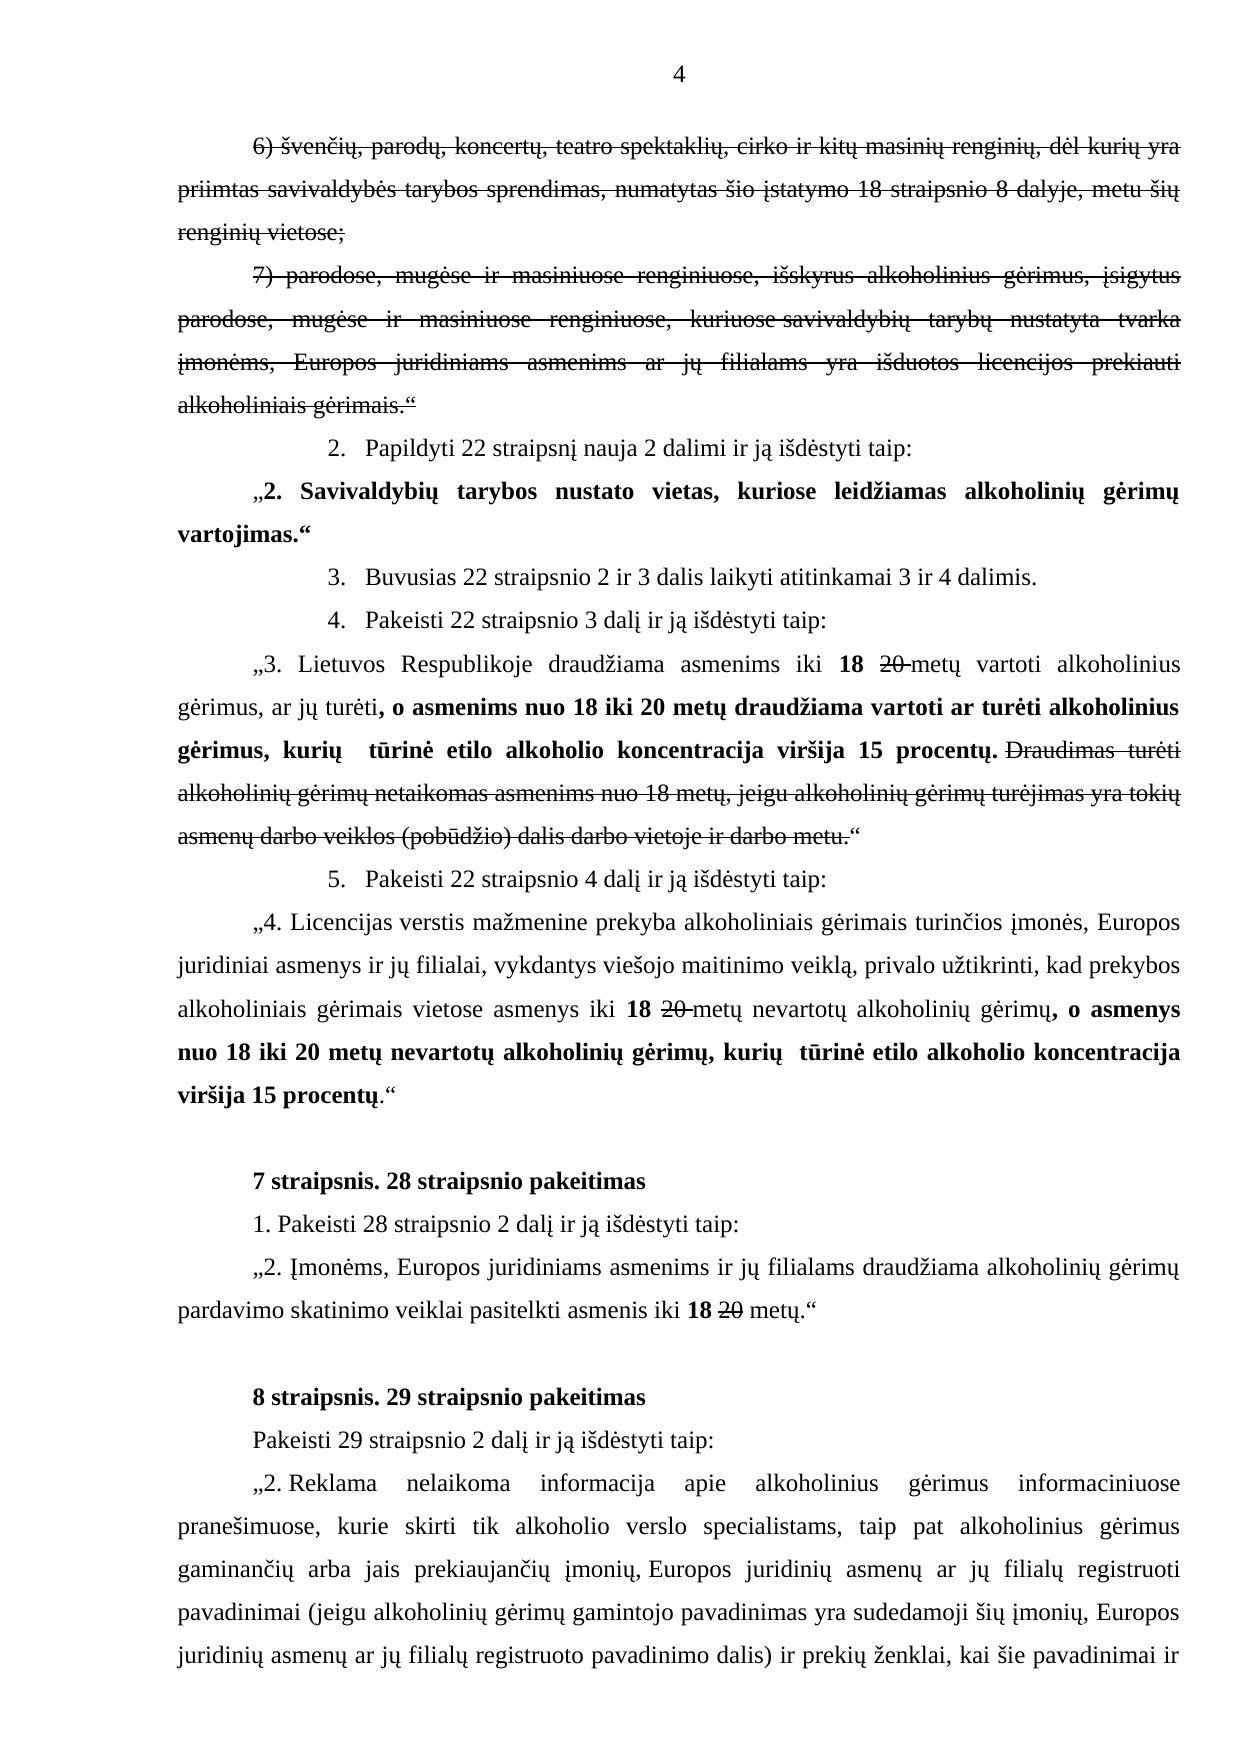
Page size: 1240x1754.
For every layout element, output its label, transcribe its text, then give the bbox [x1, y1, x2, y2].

list Papildyti 22 straipsnį nauja 2 dalimi ir ją išdėstyti taip: [327, 433, 1181, 462]
text „3. Lietuvos Respublikoje draudžiama asmenims iki 18 20 metų vartoti alkoholinius gėrimus, ar jų turėti, o asmenims nuo 18 iki 20 metų draudžiama vartoti ar turėti alkoholinius gėrimus, kurių tūrinė etilo alkoholio koncentracija viršija 15 procentų. Draudimas turėti alkoholinių gėrimų netaikomas asmenims nuo 18 metų, jeigu alkoholinių gėrimų turėjimas yra tokių asmenų darbo veiklos (pobūdžio) dalis darbo vietoje ir darbo metu.“ [177, 649, 1181, 794]
text 7) parodose, mugėse ir masiniuose renginiuose, išskyrus alkoholinius gėrimus, įsigytus parodose, mugėse ir masiniuose renginiuose, kuriuose savivaldybių tarybų nustatyta tvarka įmonėms, Europos juridiniams asmenims ar jų filialams yra išduotos licencijos prekiauti alkoholiniais gėrimais.“ [177, 320, 1181, 362]
text „3. Lietuvos Respublikoje draudžiama asmenims iki 18 20 metų vartoti alkoholinius gėrimus, ar jų turėti, o asmenims nuo 18 iki 20 metų draudžiama vartoti ar turėti alkoholinius gėrimus, kurių tūrinė etilo alkoholio koncentracija viršija 15 procentų. Draudimas turėti alkoholinių gėrimų netaikomas asmenims nuo 18 metų, jeigu alkoholinių gėrimų turėjimas yra tokių asmenų darbo veiklos (pobūdžio) dalis darbo vietoje ir darbo metu.“ [177, 795, 1181, 850]
text 1. Pakeisti 28 straipsnio 2 dalį ir ją išdėstyti taip: [177, 1209, 1181, 1238]
text 7 straipsnis. 28 straipsnio pakeitimas [177, 1166, 1181, 1195]
text 8 straipsnis. 29 straipsnio pakeitimas [177, 1382, 1181, 1411]
text 6) švenčių, parodų, koncertų, teatro spektaklių, cirko ir kitų masinių renginių, dėl kurių yra priimtas savivaldybės tarybos sprendimas, numatytas šio įstatymo 18 straipsnio 8 dalyje, metu šių renginių vietose; [177, 131, 1181, 246]
list Pakeisti 22 straipsnio 3 dalį ir ją išdėstyti taip: [327, 606, 1181, 634]
list Buvusias 22 straipsnio 2 ir 3 dalis laikyti atitinkamai 3 ir 4 dalimis. [327, 562, 1181, 591]
text 7) parodose, mugėse ir masiniuose renginiuose, išskyrus alkoholinius gėrimus, įsigytus parodose, mugėse ir masiniuose renginiuose, kuriuose savivaldybių tarybų nustatyta tvarka įmonėms, Europos juridiniams asmenims ar jų filialams yra išduotos licencijos prekiauti alkoholiniais gėrimais.“ [177, 261, 1181, 319]
text „2. Savivaldybių tarybos nustato vietas, kuriose leidžiamas alkoholinių gėrimų vartojimas.“ [177, 476, 1181, 548]
text 7) parodose, mugėse ir masiniuose renginiuose, išskyrus alkoholinius gėrimus, įsigytus parodose, mugėse ir masiniuose renginiuose, kuriuose savivaldybių tarybų nustatyta tvarka įmonėms, Europos juridiniams asmenims ar jų filialams yra išduotos licencijos prekiauti alkoholiniais gėrimais.“ [177, 363, 1181, 419]
text Pakeisti 29 straipsnio 2 dalį ir ją išdėstyti taip: [177, 1425, 1181, 1454]
text „2. Įmonėms, Europos juridiniams asmenims ir jų filialams draudžiama alkoholinių gėrimų pardavimo skatinimo veiklai pasitelkti asmenis iki 18 20 metų.“ [177, 1252, 1181, 1324]
text „4. Licencijas verstis mažmenine prekyba alkoholiniais gėrimais turinčios įmonės, Europos juridiniai asmenys ir jų filialai, vykdantys viešojo maitinimo veiklą, privalo užtikrinti, kad prekybos alkoholiniais gėrimais vietose asmenys iki 18 20 metų nevartotų alkoholinių gėrimų, o asmenys nuo 18 iki 20 metų nevartotų alkoholinių gėrimų, kurių tūrinė etilo alkoholio koncentracija viršija 15 procentų.“ [177, 907, 1181, 1109]
text „2. Reklama nelaikoma informacija apie alkoholinius gėrimus informaciniuose pranešimuose, kurie skirti tik alkoholio verslo specialistams, taip pat alkoholinius gėrimus gaminančių arba jais prekiaujančių įmonių, Europos juridinių asmenų ar jų filialų registruoti pavadinimai (jeigu alkoholinių gėrimų gamintojo pavadinimas yra sudedamoji šių įmonių, Europos juridinių asmenų ar jų filialų registruoto pavadinimo dalis) ir prekių ženklai, kai šie pavadinimai ir [177, 1468, 1181, 1669]
list Pakeisti 22 straipsnio 4 dalį ir ją išdėstyti taip: [327, 864, 1181, 893]
